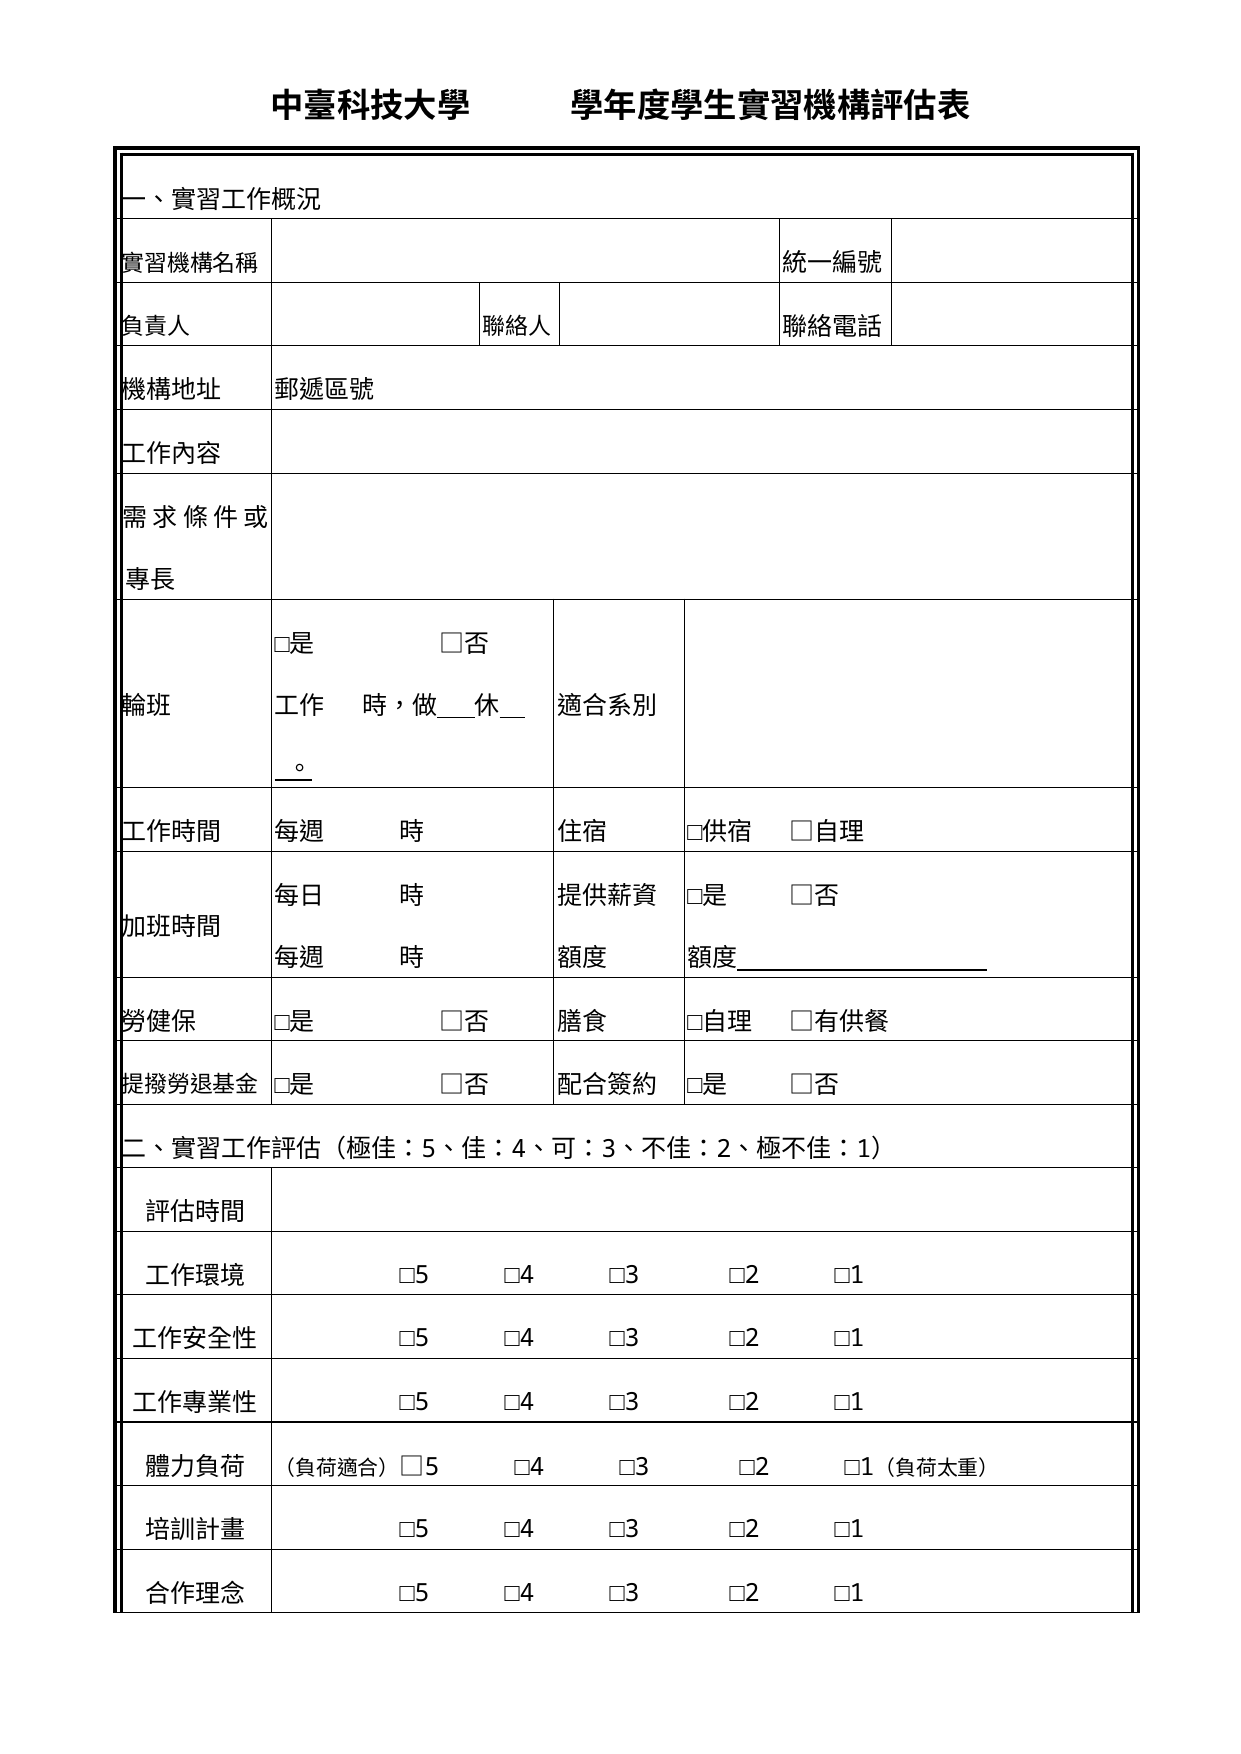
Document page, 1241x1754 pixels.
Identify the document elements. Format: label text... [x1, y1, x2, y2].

table_cell 實習機構名稱 [123, 219, 271, 282]
table_cell □是 □否 [685, 1041, 1131, 1104]
table_cell 工作專業性 [123, 1359, 271, 1421]
table_cell □供宿 □自理 [685, 788, 1131, 851]
table_cell [272, 219, 779, 282]
table_cell 每日 時 每週 時 [272, 852, 553, 977]
table_cell 統一編號 [780, 219, 891, 282]
table_cell □是 □否 [272, 978, 553, 1040]
table_cell □是 □否 [272, 1041, 553, 1104]
table_cell 提撥勞退基金 [123, 1041, 271, 1104]
table_cell 聯絡電話 [780, 283, 891, 345]
table_cell 工作內容 [123, 410, 271, 472]
table_cell □5 □4 □3 □2 □1 [272, 1486, 1131, 1548]
table_cell 二、實習工作評估（極佳：5、佳：4、可：3、不佳：2、極不佳：1） [123, 1105, 1131, 1167]
table_cell 郵遞區號 [272, 346, 1131, 409]
table_cell [272, 410, 1131, 472]
table_cell 合作理念 [123, 1550, 271, 1612]
table_cell 負責人 [123, 283, 271, 345]
table_header 一、實習工作概況 [118, 150, 1135, 218]
table_cell 需求條件或專長 [123, 474, 271, 598]
text 中臺科技大學 學年度學生實習機構評估表 [118, 78, 1122, 128]
table_cell □5 □4 □3 □2 □1 [272, 1359, 1131, 1421]
table_cell □5 □4 □3 □2 □1 [272, 1232, 1131, 1294]
table_cell [560, 283, 779, 345]
table_cell 勞健保 [123, 978, 271, 1040]
table_cell （負荷適合）□5 □4 □3 □2 □1（負荷太重） [272, 1423, 1131, 1485]
table_cell □是 □否 額度 [685, 852, 1131, 977]
table_cell [272, 1168, 1131, 1231]
table_cell □5 □4 □3 □2 □1 [272, 1295, 1131, 1358]
table_cell 培訓計畫 [123, 1486, 271, 1548]
table_cell [892, 219, 1131, 282]
table_cell [272, 474, 1131, 598]
table_cell [892, 283, 1131, 345]
table_cell 配合簽約 [554, 1041, 684, 1104]
table_cell □是 □否 工作 時，做 休 。 [272, 600, 553, 787]
table_cell 工作時間 [123, 788, 271, 851]
table_cell 工作安全性 [123, 1295, 271, 1358]
table_cell □自理 □有供餐 [685, 978, 1131, 1040]
table_cell 加班時間 [123, 852, 271, 977]
table_cell 聯絡人 [480, 283, 559, 345]
table_cell [685, 600, 1131, 787]
table_cell [272, 283, 479, 345]
table_cell 機構地址 [123, 346, 271, 409]
table_cell 膳食 [554, 978, 684, 1040]
table_cell □5 □4 □3 □2 □1 [272, 1550, 1131, 1612]
table_cell 提供薪資額度 [554, 852, 684, 977]
table_cell 住宿 [554, 788, 684, 851]
table_cell 評估時間 [123, 1168, 271, 1231]
table_cell 體力負荷 [123, 1423, 271, 1485]
table_cell 輪班 [123, 600, 271, 787]
table_cell 工作環境 [123, 1232, 271, 1294]
table_cell 每週 時 [272, 788, 553, 851]
table_cell 適合系別 [554, 600, 684, 787]
